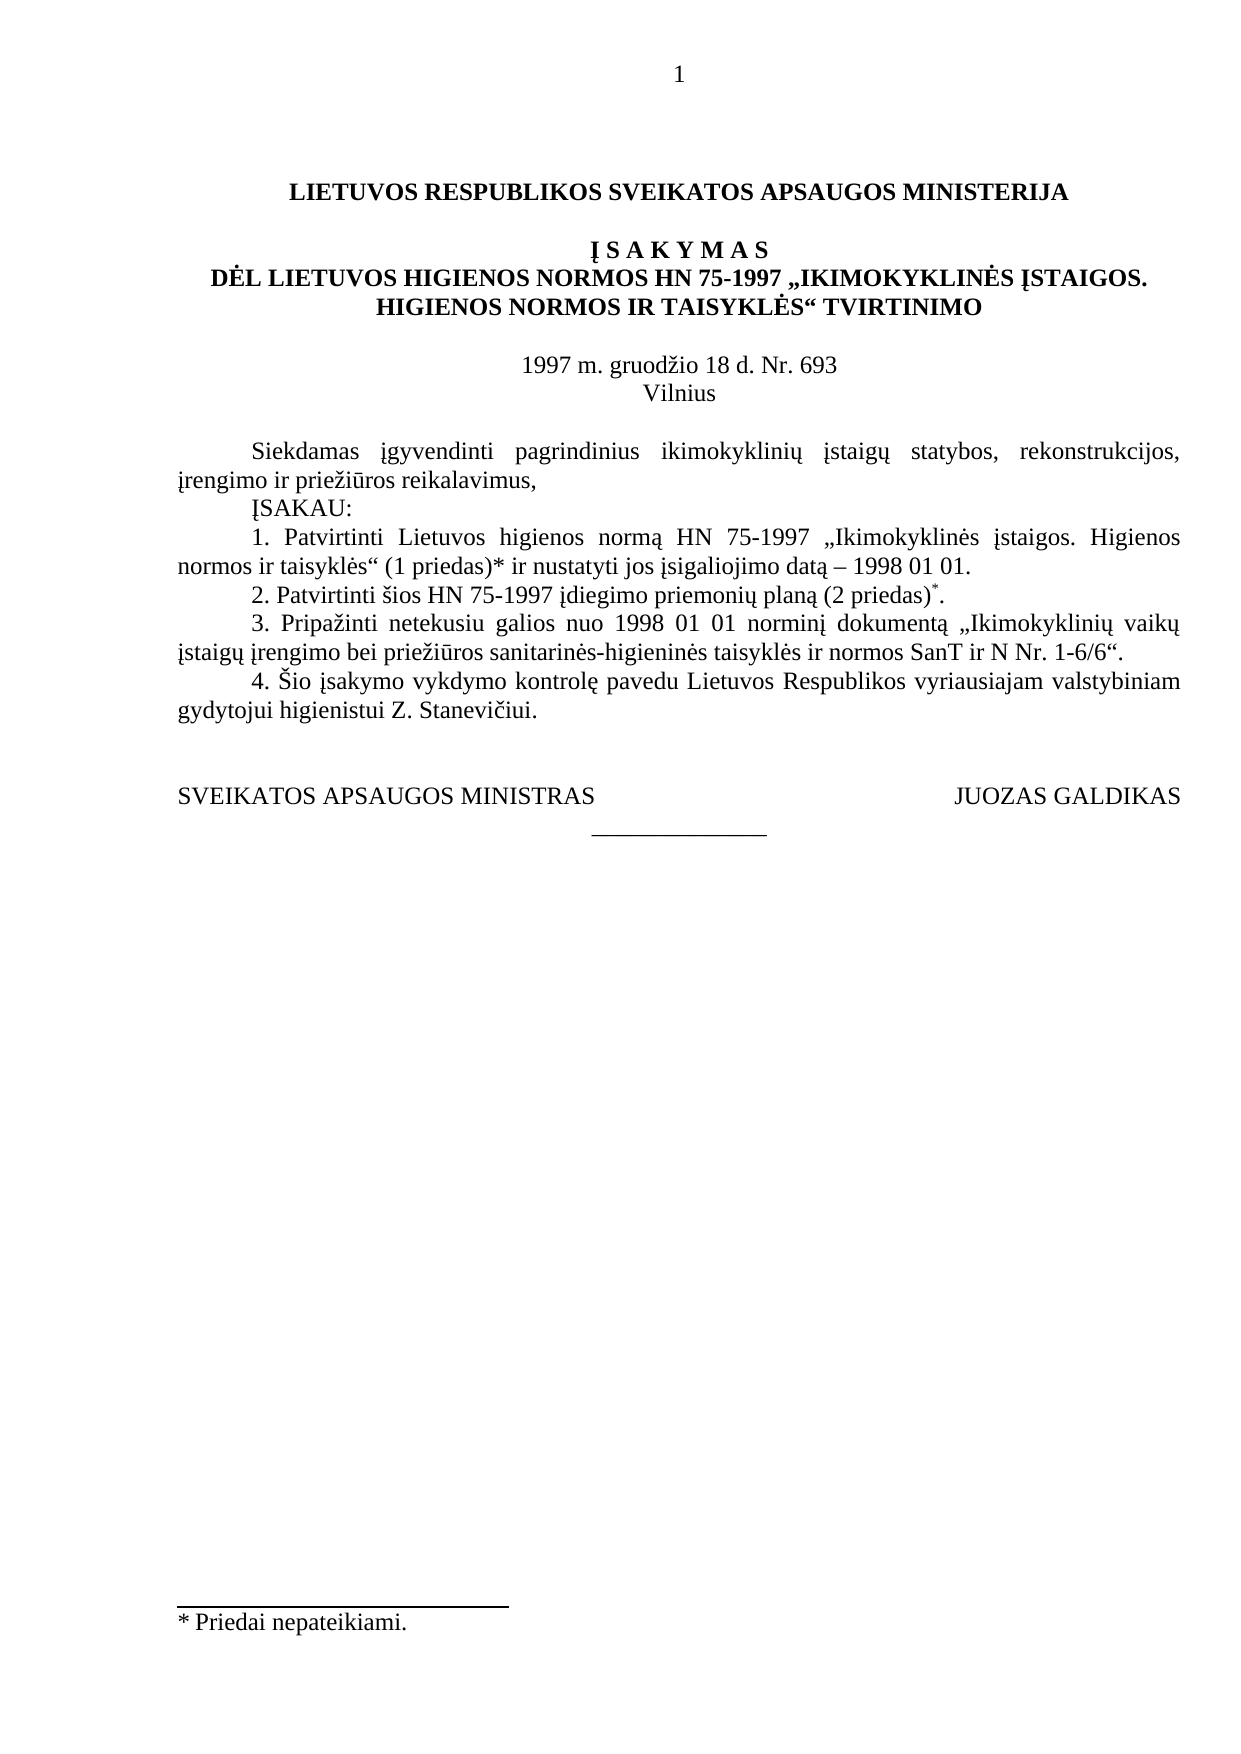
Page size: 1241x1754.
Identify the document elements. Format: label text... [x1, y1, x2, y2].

text ______________ [177, 810, 1181, 838]
text 4. Šio įsakymo vykdymo kontrolę pavedu Lietuvos Respublikos vyriausiajam valstybiniam gydytojui higienistui Z. Stanevičiui. [177, 666, 1181, 723]
text DĖL LIETUVOS HIGIENOS NORMOS HN 75-1997 „IKIMOKYKLINĖS ĮSTAIGOS. HIGIENOS NORMOS IR TAISYKLĖS“ TVIRTINIMO [177, 263, 1181, 321]
text 1. Patvirtinti Lietuvos higienos normą HN 75-1997 „Ikimokyklinės įstaigos. Higienos normos ir taisyklės“ (1 priedas)* ir nustatyti jos įsigaliojimo datą – 1998 01 01. [177, 522, 1181, 580]
text 3. Pripažinti netekusiu galios nuo 1998 01 01 norminį dokumentą „Ikimokyklinių vaikų įstaigų įrengimo bei priežiūros sanitarinės-higieninės taisyklės ir normos SanT ir N Nr. 1-6/6“. [177, 608, 1181, 666]
text SVEIKATOS APSAUGOS Ministras Juozas Galdikas [177, 781, 1181, 810]
text ĮSAKAU: [177, 493, 1181, 522]
text Siekdamas įgyvendinti pagrindinius ikimokyklinių įstaigų statybos, rekonstrukcijos, įrengimo ir priežiūros reikalavimus, [177, 436, 1181, 493]
text Vilnius [177, 378, 1181, 407]
text Priedai nepateikiami. [177, 1607, 1181, 1636]
text 2. Patvirtinti šios HN 75-1997 įdiegimo priemonių planą (2 priedas). [177, 580, 1181, 608]
text 1997 m. gruodžio 18 d. Nr. 693 [177, 350, 1181, 378]
text Į S A K Y M A S [177, 235, 1181, 263]
text LIETUVOS RESPUBLIKOS SVEIKATOS APSAUGOS MINISTERIJA [177, 177, 1181, 206]
